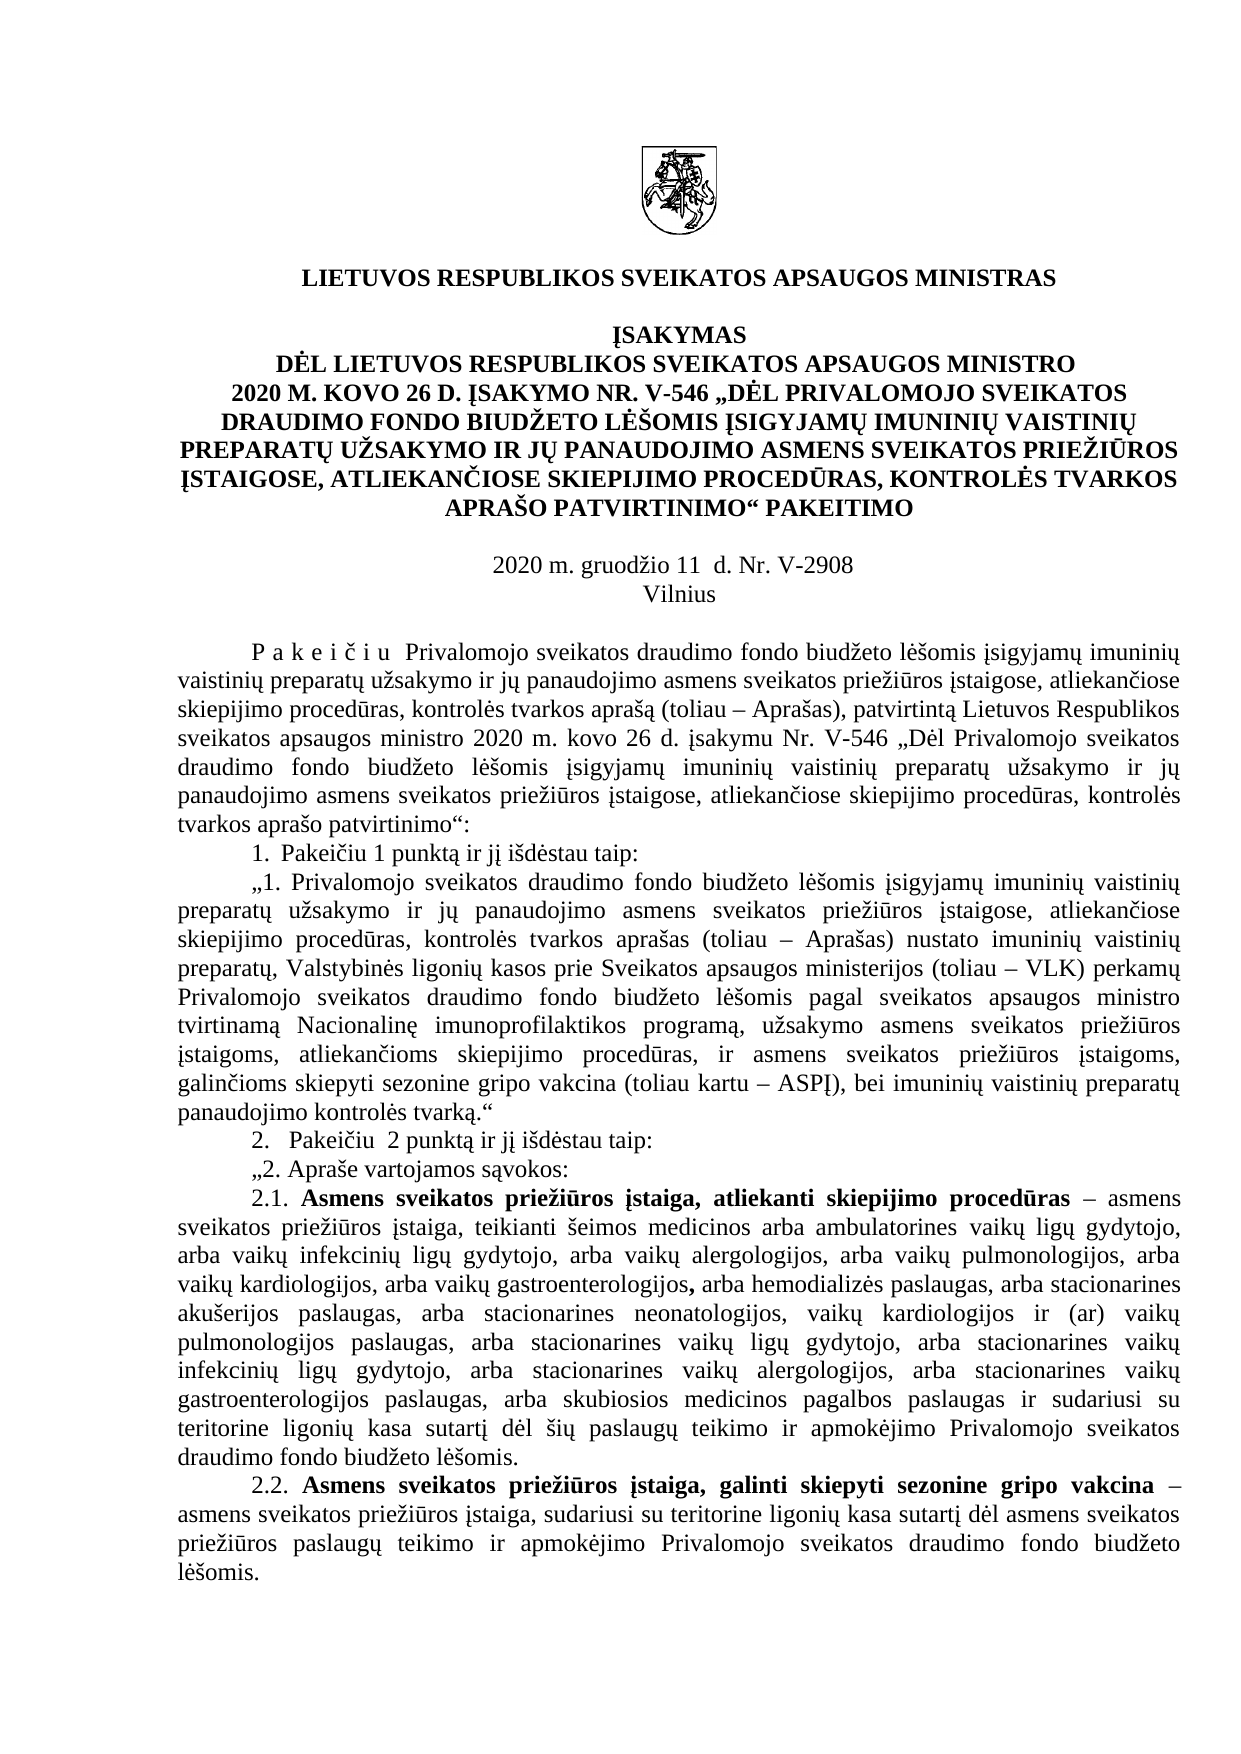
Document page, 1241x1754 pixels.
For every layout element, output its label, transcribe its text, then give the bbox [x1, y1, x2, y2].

text 2020 m. gruodžio 11 d. Nr. V-2908 [177, 551, 1181, 579]
text 2. Pakeičiu 2 punktą ir jį išdėstau taip: [251, 1126, 1181, 1154]
text 1. Pakeičiu 1 punktą ir jį išdėstau taip: [251, 838, 1181, 867]
text „2. Apraše vartojamos sąvokos: [251, 1154, 1181, 1183]
text 2020 M. KOVO 26 D. ĮSAKYMO NR. V-546 „DĖL PRIVALOMOJO SVEIKATOS DRAUDIMO FONDO BIUDŽETO LĖŠOMIS ĮSIGYJAMŲ IMUNINIŲ VAISTINIŲ PREPARATŲ UŽSAKYMO IR JŲ PANAUDOJIMO ASMENS SVEIKATOS PRIEŽIŪROS ĮSTAIGOSE, ATLIEKANČIOSE SKIEPIJIMO PROCEDŪRAS, KONTROLĖS TVARKOS APRAŠO PATVIRTINIMO“ PAKEITIMO [177, 378, 1181, 522]
text „1. Privalomojo sveikatos draudimo fondo biudžeto lėšomis įsigyjamų imuninių vaistinių preparatų užsakymo ir jų panaudojimo asmens sveikatos priežiūros įstaigose, atliekančiose skiepijimo procedūras, kontrolės tvarkos aprašas (toliau – Aprašas) nustato imuninių vaistinių preparatų, Valstybinės ligonių kasos prie Sveikatos apsaugos ministerijos (toliau – VLK) perkamų Privalomojo sveikatos draudimo fondo biudžeto lėšomis pagal sveikatos apsaugos ministro tvirtinamą Nacionalinę imunoprofilaktikos programą, užsakymo asmens sveikatos priežiūros įstaigoms, atliekančioms skiepijimo procedūras, ir asmens sveikatos priežiūros įstaigoms, galinčioms skiepyti sezonine gripo vakcina (toliau kartu – ASPĮ), bei imuninių vaistinių preparatų panaudojimo kontrolės tvarką.“ [177, 867, 1181, 1126]
text 2.2. Asmens sveikatos priežiūros įstaiga, galinti skiepyti sezonine gripo vakcina – asmens sveikatos priežiūros įstaiga, sudariusi su teritorine ligonių kasa sutartį dėl asmens sveikatos priežiūros paslaugų teikimo ir apmokėjimo Privalomojo sveikatos draudimo fondo biudžeto lėšomis. [177, 1471, 1181, 1586]
text LIETUVOS RESPUBLIKOS SVEIKATOS APSAUGOS MINISTRAS [177, 263, 1181, 292]
text DĖL LIETUVOS RESPUBLIKOS SVEIKATOS APSAUGOS MINISTRO [177, 349, 1181, 378]
text P a k e i č i u Privalomojo sveikatos draudimo fondo biudžeto lėšomis įsigyjamų imuninių vaistinių preparatų užsakymo ir jų panaudojimo asmens sveikatos priežiūros įstaigose, atliekančiose skiepijimo procedūras, kontrolės tvarkos aprašą (toliau – Aprašas), patvirtintą Lietuvos Respublikos sveikatos apsaugos ministro 2020 m. kovo 26 d. įsakymu Nr. V-546 „Dėl Privalomojo sveikatos draudimo fondo biudžeto lėšomis įsigyjamų imuninių vaistinių preparatų užsakymo ir jų panaudojimo asmens sveikatos priežiūros įstaigose, atliekančiose skiepijimo procedūras, kontrolės tvarkos aprašo patvirtinimo“: [177, 637, 1181, 838]
text Vilnius [177, 579, 1181, 608]
text 2.1. Asmens sveikatos priežiūros įstaiga, atliekanti skiepijimo procedūras – asmens sveikatos priežiūros įstaiga, teikianti šeimos medicinos arba ambulatorines vaikų ligų gydytojo, arba vaikų infekcinių ligų gydytojo, arba vaikų alergologijos, arba vaikų pulmonologijos, arba vaikų kardiologijos, arba vaikų gastroenterologijos, arba hemodializės paslaugas, arba stacionarines akušerijos paslaugas, arba stacionarines neonatologijos, vaikų kardiologijos ir (ar) vaikų pulmonologijos paslaugas, arba stacionarines vaikų ligų gydytojo, arba stacionarines vaikų infekcinių ligų gydytojo, arba stacionarines vaikų alergologijos, arba stacionarines vaikų gastroenterologijos paslaugas, arba skubiosios medicinos pagalbos paslaugas ir sudariusi su teritorine ligonių kasa sutartį dėl šių paslaugų teikimo ir apmokėjimo Privalomojo sveikatos draudimo fondo biudžeto lėšomis. [177, 1183, 1181, 1471]
text ĮSAKYMAS [177, 321, 1181, 349]
